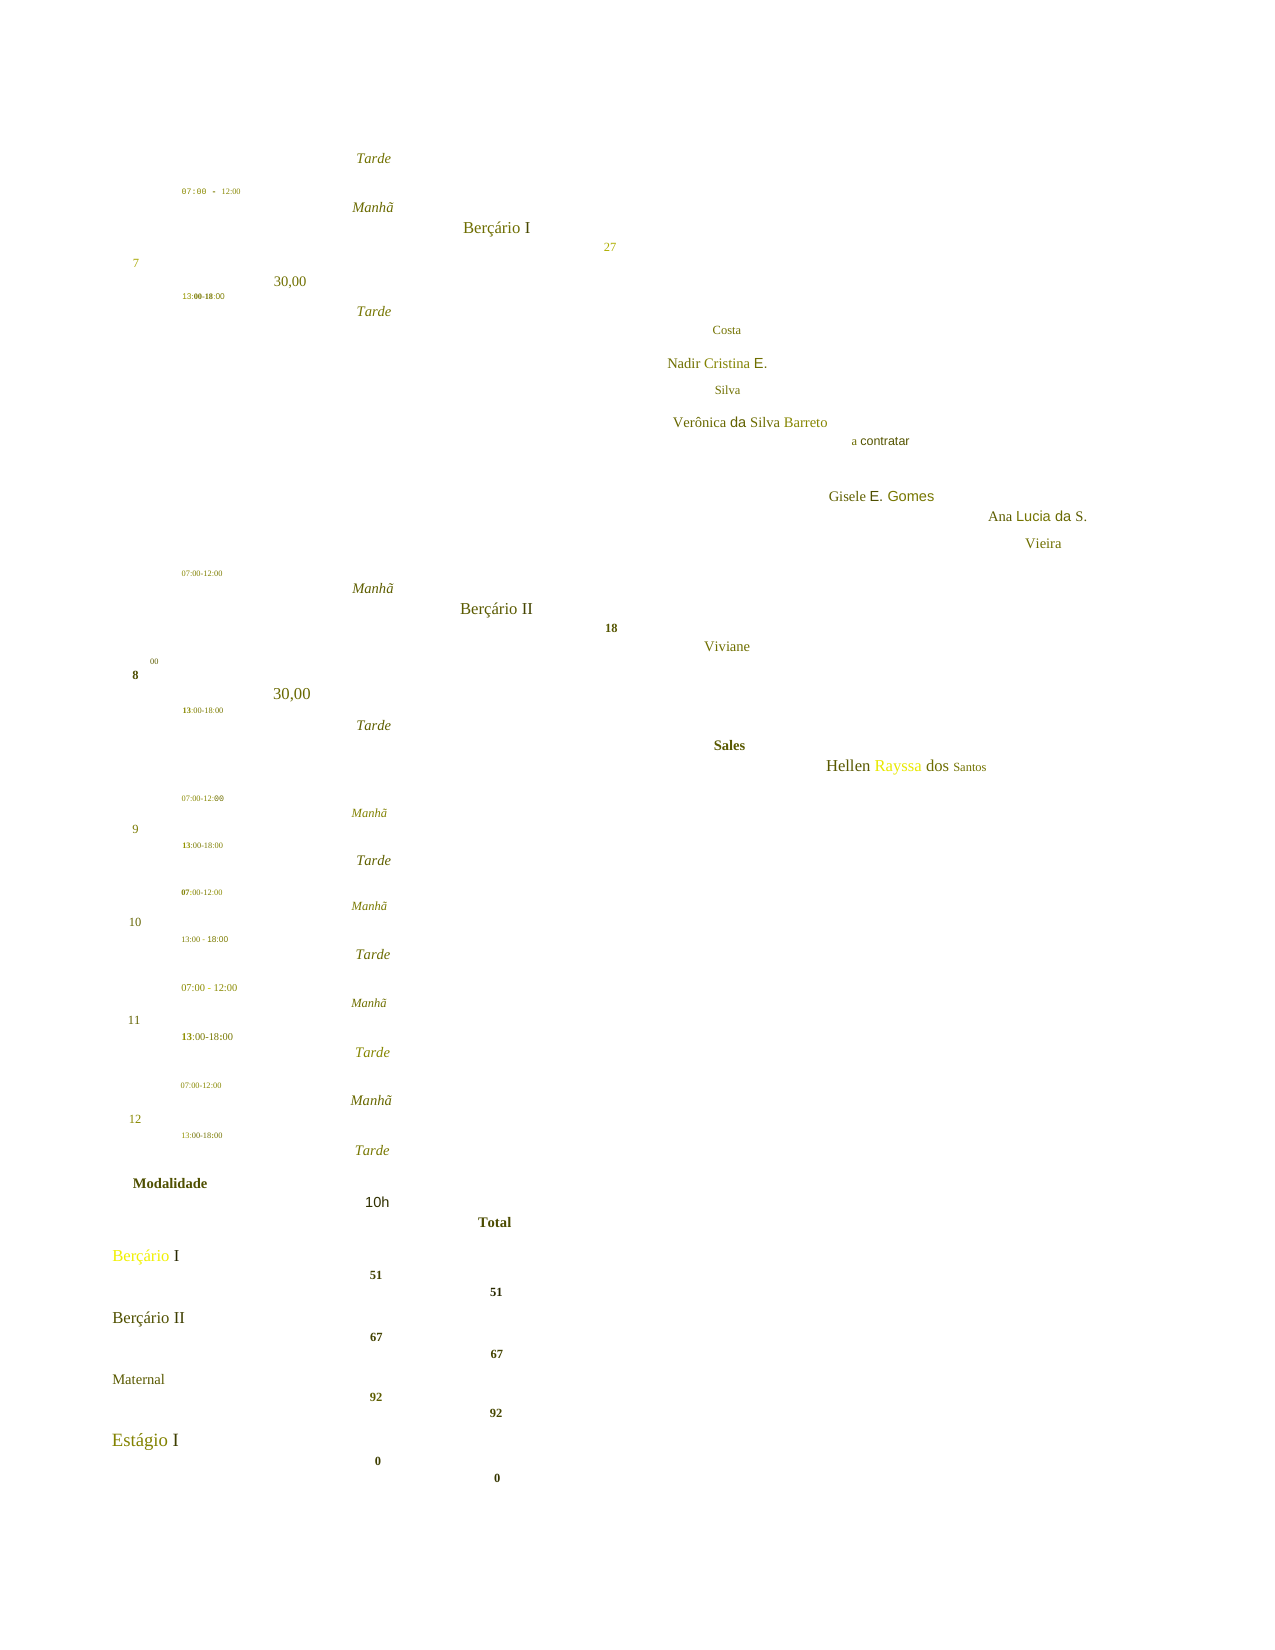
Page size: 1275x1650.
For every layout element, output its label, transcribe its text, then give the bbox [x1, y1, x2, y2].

text Manhã [351, 899, 442, 913]
text 67 [490, 1346, 544, 1361]
text 0 [494, 1470, 539, 1485]
text 12 [128, 1111, 181, 1126]
text Estágio I [112, 1429, 215, 1451]
text Modalidade [133, 1175, 264, 1192]
text 92 [489, 1406, 543, 1421]
text a contratar [851, 433, 967, 448]
text 13:00-18:00 [181, 1030, 277, 1042]
text Vieira [1025, 535, 1108, 552]
text 07:00 - 12:00 [181, 187, 278, 197]
text Manhã [350, 1092, 441, 1109]
text Tarde [356, 150, 437, 167]
text Nadir Cristina E. [667, 354, 832, 371]
text 07:00-12:00 [180, 1081, 277, 1091]
text Tarde [356, 852, 437, 869]
text 67 [370, 1330, 424, 1344]
text 07:00-12:00 [181, 888, 277, 897]
text Viviane [704, 637, 799, 654]
text Tarde [355, 945, 437, 962]
text Tarde [356, 717, 437, 734]
text 18 [605, 621, 658, 635]
text Maternal [112, 1370, 216, 1387]
text 9 [132, 822, 178, 837]
text Ana Lucia da S. [988, 507, 1144, 524]
text 00 [150, 657, 1125, 666]
text 51 [369, 1268, 423, 1282]
text Silva [714, 383, 789, 397]
text Costa [712, 322, 792, 337]
text Berçário I [112, 1246, 224, 1265]
text Berçário II [460, 599, 576, 618]
text Manhã [351, 996, 441, 1010]
text 13:00-18:00 [182, 841, 277, 851]
text 27 [603, 240, 659, 254]
text Gisele E. Gomes [828, 488, 991, 505]
text 7 [133, 256, 179, 271]
text Verônica da Silva Barreto [664, 414, 836, 431]
text 0 [374, 1454, 420, 1468]
text 13:00 - 18:00 [181, 934, 278, 944]
text 92 [369, 1390, 423, 1404]
text Manhã [351, 806, 442, 820]
text 8 [132, 668, 179, 682]
text Manhã [352, 198, 442, 215]
text 13:00-18:00 [181, 1131, 277, 1141]
text Hellen Rayssa dos Santos [819, 756, 993, 775]
text 07:00-12:00 [181, 569, 278, 578]
text 10 [128, 915, 182, 929]
text Sales [713, 736, 789, 753]
text Berçário I [463, 218, 575, 237]
text 07:00 - 12:00 [181, 982, 277, 994]
text 07:00-12:00 [181, 794, 277, 804]
text Tarde [356, 303, 437, 320]
text 11 [128, 1012, 181, 1027]
text Tarde [355, 1044, 437, 1061]
text Berçário II [112, 1308, 227, 1327]
text 13:00-18:00 [182, 292, 277, 302]
text 30,00 [273, 684, 352, 703]
text Total [478, 1213, 557, 1230]
text 10h [365, 1194, 429, 1211]
text 30,00 [273, 273, 352, 289]
text 51 [490, 1284, 543, 1299]
text 13:00-18:00 [182, 706, 278, 716]
text Tarde [354, 1142, 436, 1159]
text Manhã [352, 580, 443, 597]
